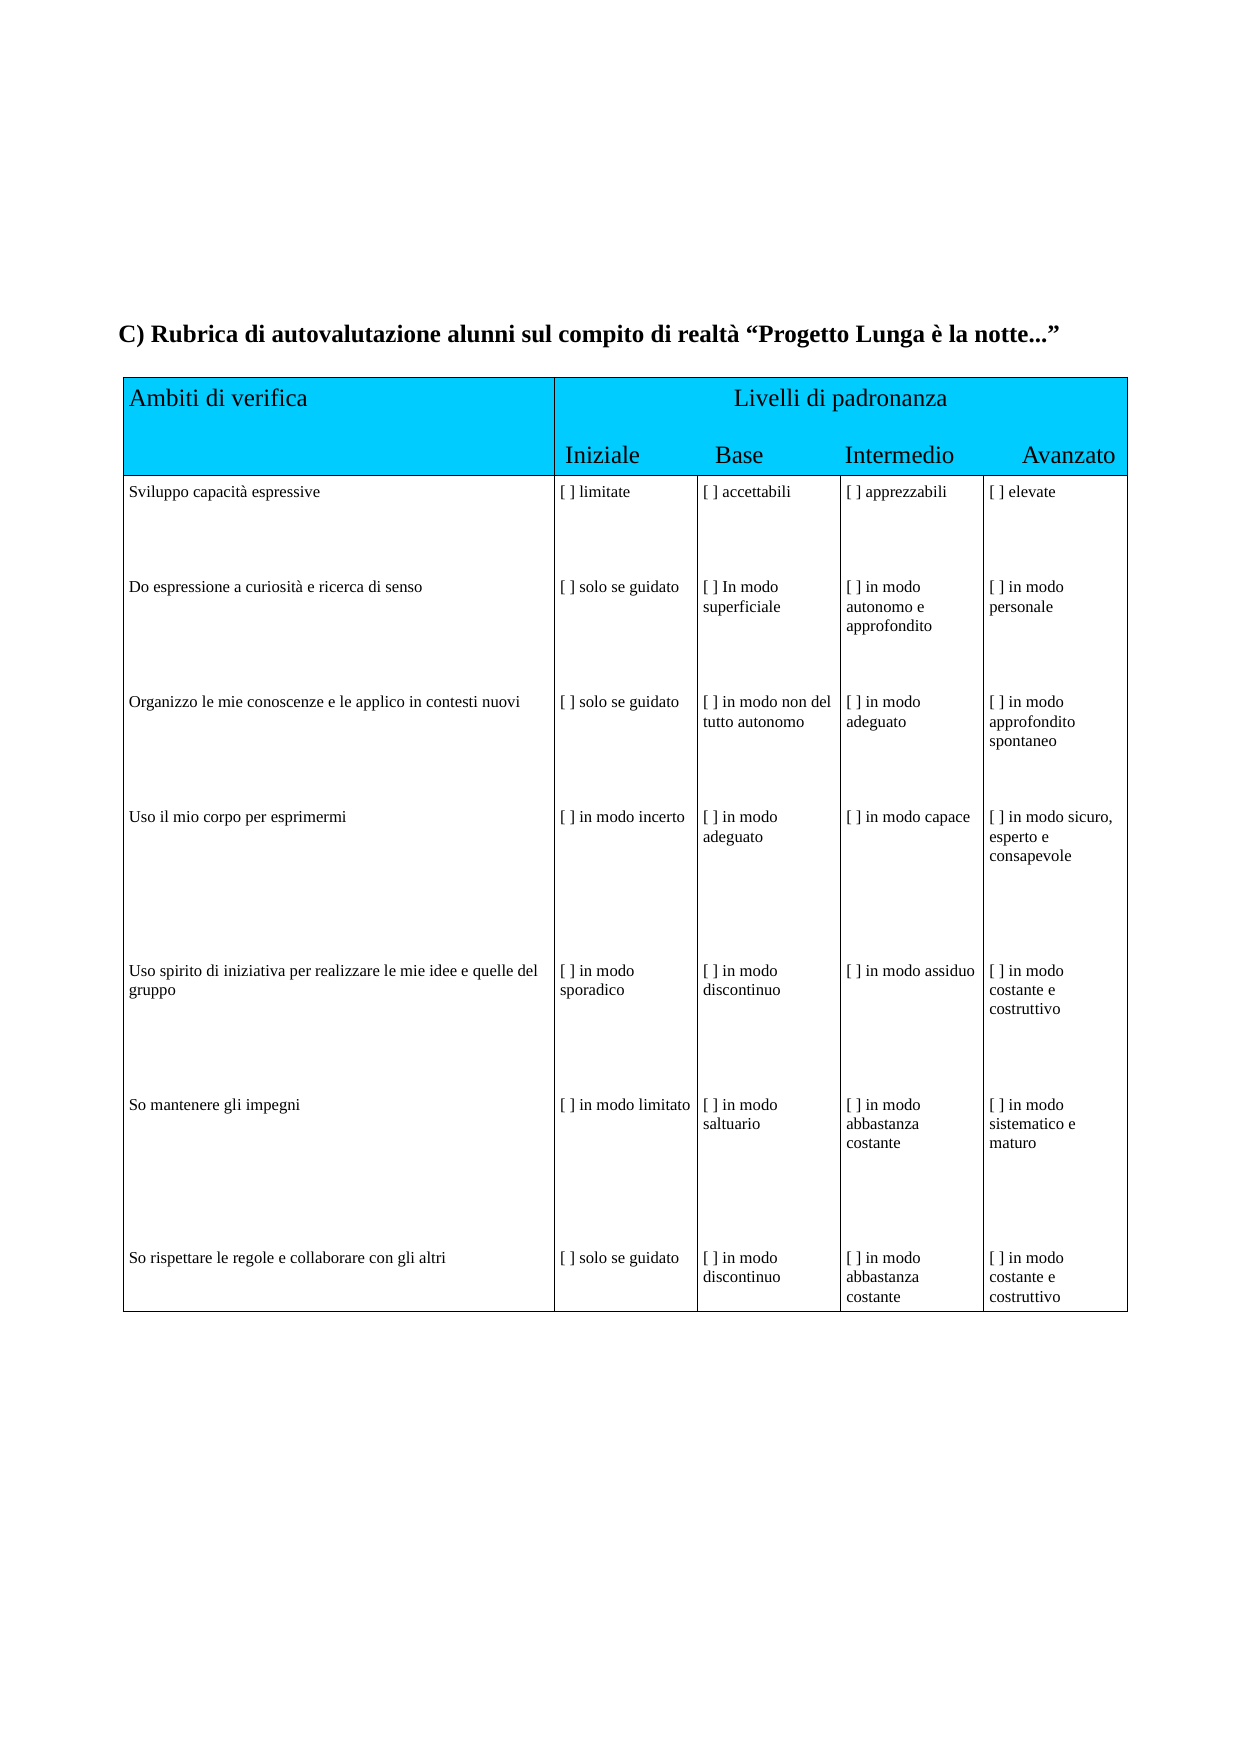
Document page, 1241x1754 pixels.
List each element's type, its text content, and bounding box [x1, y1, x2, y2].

text C) Rubrica di autovalutazione alunni sul compito di realtà “Progetto Lunga è la notte...” [118, 319, 1122, 348]
table_header Livelli di padronanza Iniziale Base Intermedio Avanzato [555, 378, 1127, 475]
table_cell [ ] accettabili [ ] In modo superficiale [ ] in modo non del tutto autonomo [ ] in modo adeguato [ ] in modo discontinuo [ ] in modo saltuario [ ] in modo discontinuo [698, 476, 840, 1311]
table_cell [ ] apprezzabili [ ] in modo autonomo e approfondito [ ] in modo adeguato [ ] in modo capace [ ] in modo assiduo [ ] in modo abbastanza costante [ ] in modo abbastanza costante [841, 476, 983, 1311]
table_cell [ ] limitate [ ] solo se guidato [ ] solo se guidato [ ] in modo incerto [ ] in modo sporadico [ ] in modo limitato [ ] solo se guidato [555, 476, 697, 1311]
table_cell [ ] elevate [ ] in modo personale [ ] in modo approfondito spontaneo [ ] in modo sicuro, esperto e consapevole [ ] in modo costante e costruttivo [ ] in modo sistematico e maturo [ ] in modo costante e costruttivo [984, 476, 1127, 1311]
table_header Ambiti di verifica [124, 378, 554, 475]
table_cell Sviluppo capacità espressive Do espressione a curiosità e ricerca di senso Organizzo le mie conoscenze e le applico in contesti nuovi Uso il mio corpo per esprimermi Uso spirito di iniziativa per realizzare le mie idee e quelle del gruppo So mantenere gli impegni So rispettare le regole e collaborare con gli altri [124, 476, 554, 1311]
